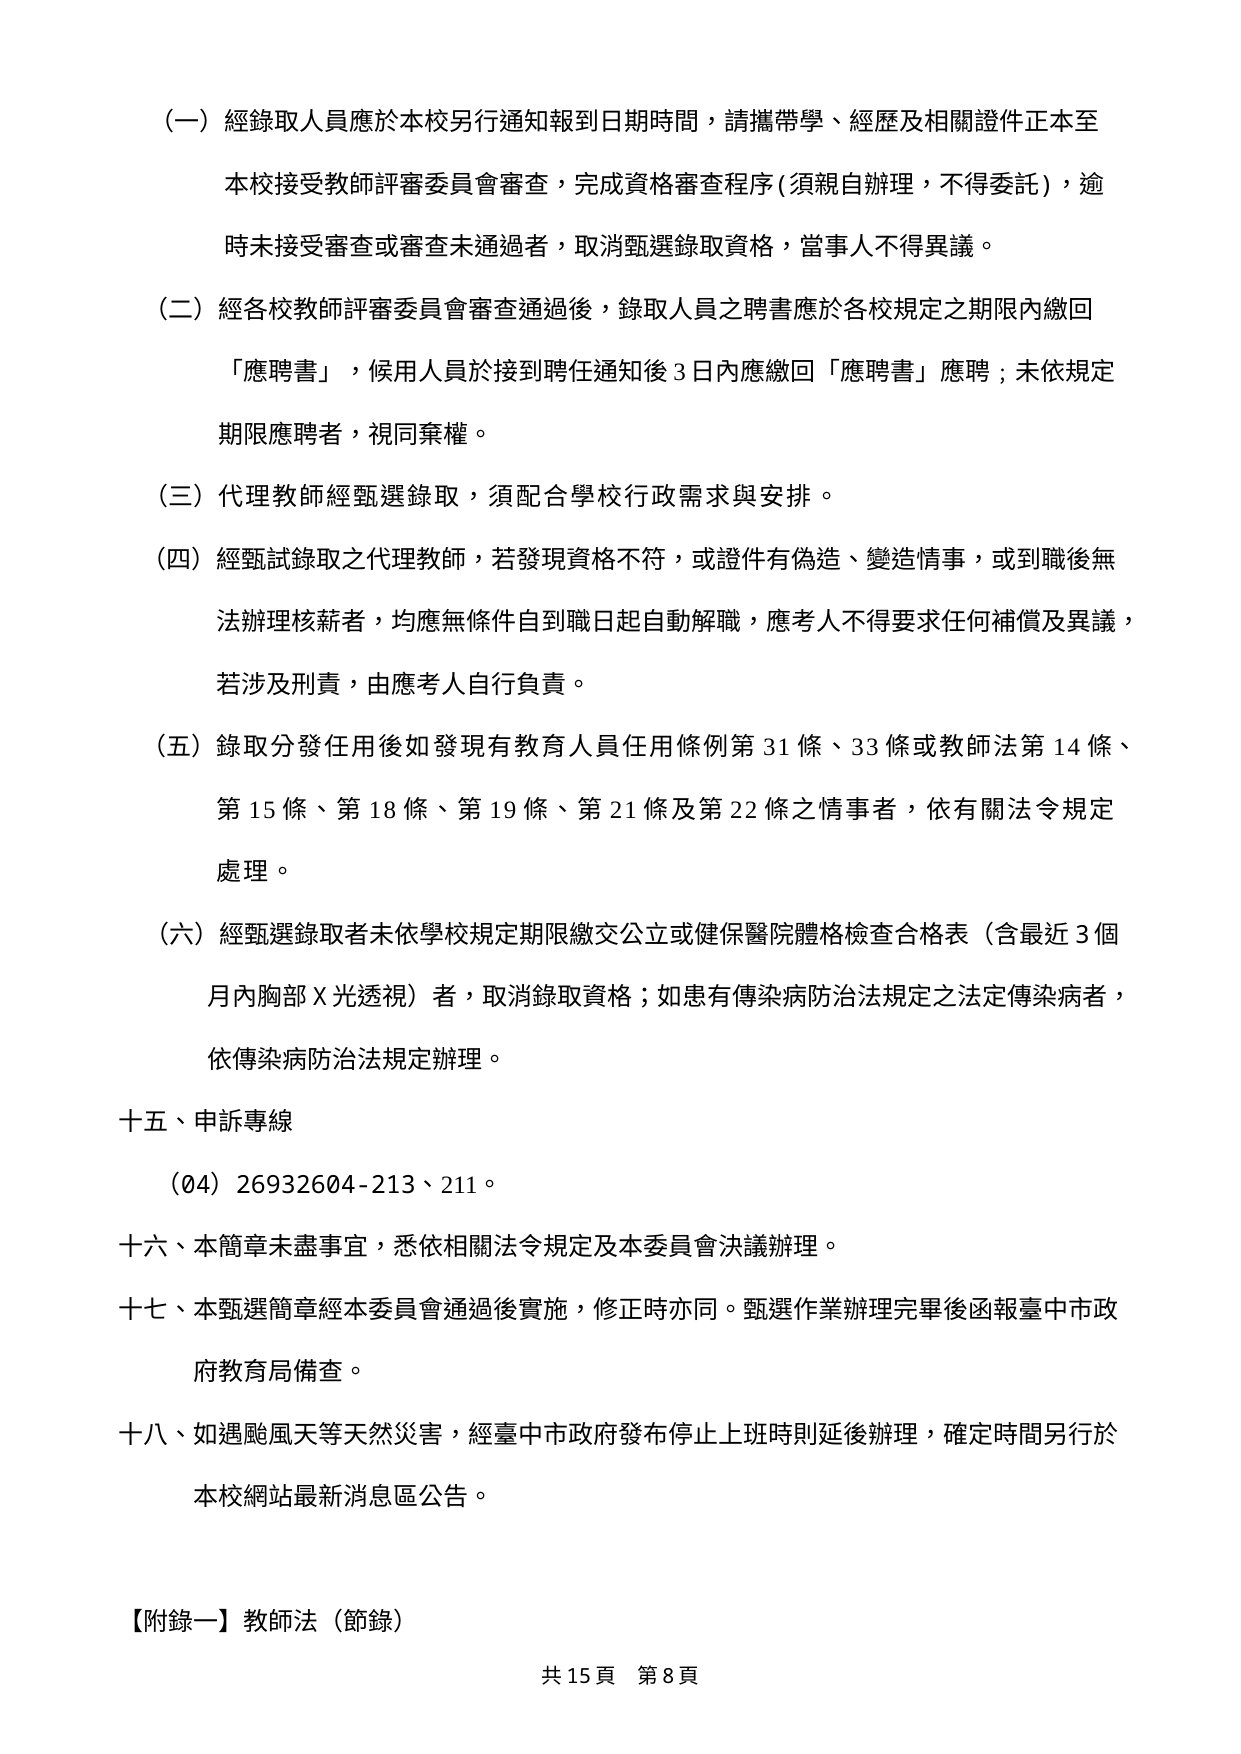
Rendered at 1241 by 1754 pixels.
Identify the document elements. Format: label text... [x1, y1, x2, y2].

text 十七、本甄選簡章經本委員會通過後實施，修正時亦同。甄選作業辦理完畢後函報臺中市政府教育局備查。 [118, 1266, 1122, 1391]
text 十八、如遇颱風天等天然災害，經臺中市政府發布停止上班時則延後辦理，確定時間另行於本校網站最新消息區公告。 [118, 1391, 1122, 1516]
text （五）錄取分發任用後如發現有教育人員任用條例第31條、33條或教師法第14條、第15條、第18條、第19條、第21條及第22條之情事者，依有關法令規定處理。 [141, 703, 1122, 891]
text （一）經錄取人員應於本校另行通知報到日期時間，請攜帶學、經歷及相關證件正本至本校接受教師評審委員會審查，完成資格審查程序(須親自辦理，不得委託)，逾時未接受審查或審查未通過者，取消甄選錄取資格，當事人不得異議。 [149, 78, 1122, 266]
text （二）經各校教師評審委員會審查通過後，錄取人員之聘書應於各校規定之期限內繳回「應聘書」，候用人員於接到聘任通知後3日內應繳回「應聘書」應聘﹔未依規定期限應聘者，視同棄權。 [143, 266, 1122, 453]
text （04）26932604-213、211。 [118, 1141, 1122, 1203]
text 【附錄一】教師法（節錄） [118, 1578, 1122, 1641]
text 十五、申訴專線 [118, 1078, 1122, 1141]
text （四）經甄試錄取之代理教師，若發現資格不符，或證件有偽造、變造情事，或到職後無法辦理核薪者，均應無條件自到職日起自動解職，應考人不得要求任何補償及異議，若涉及刑責，由應考人自行負責。 [141, 516, 1122, 703]
text （六）經甄選錄取者未依學校規定期限繳交公立或健保醫院體格檢查合格表（含最近3個月內胸部X光透視）者，取消錄取資格；如患有傳染病防治法規定之法定傳染病者，依傳染病防治法規定辦理。 [144, 891, 1122, 1078]
text （三）代理教師經甄選錄取，須配合學校行政需求與安排。 [118, 453, 1122, 516]
text 十六、本簡章未盡事宜，悉依相關法令規定及本委員會決議辦理。 [118, 1203, 1122, 1266]
